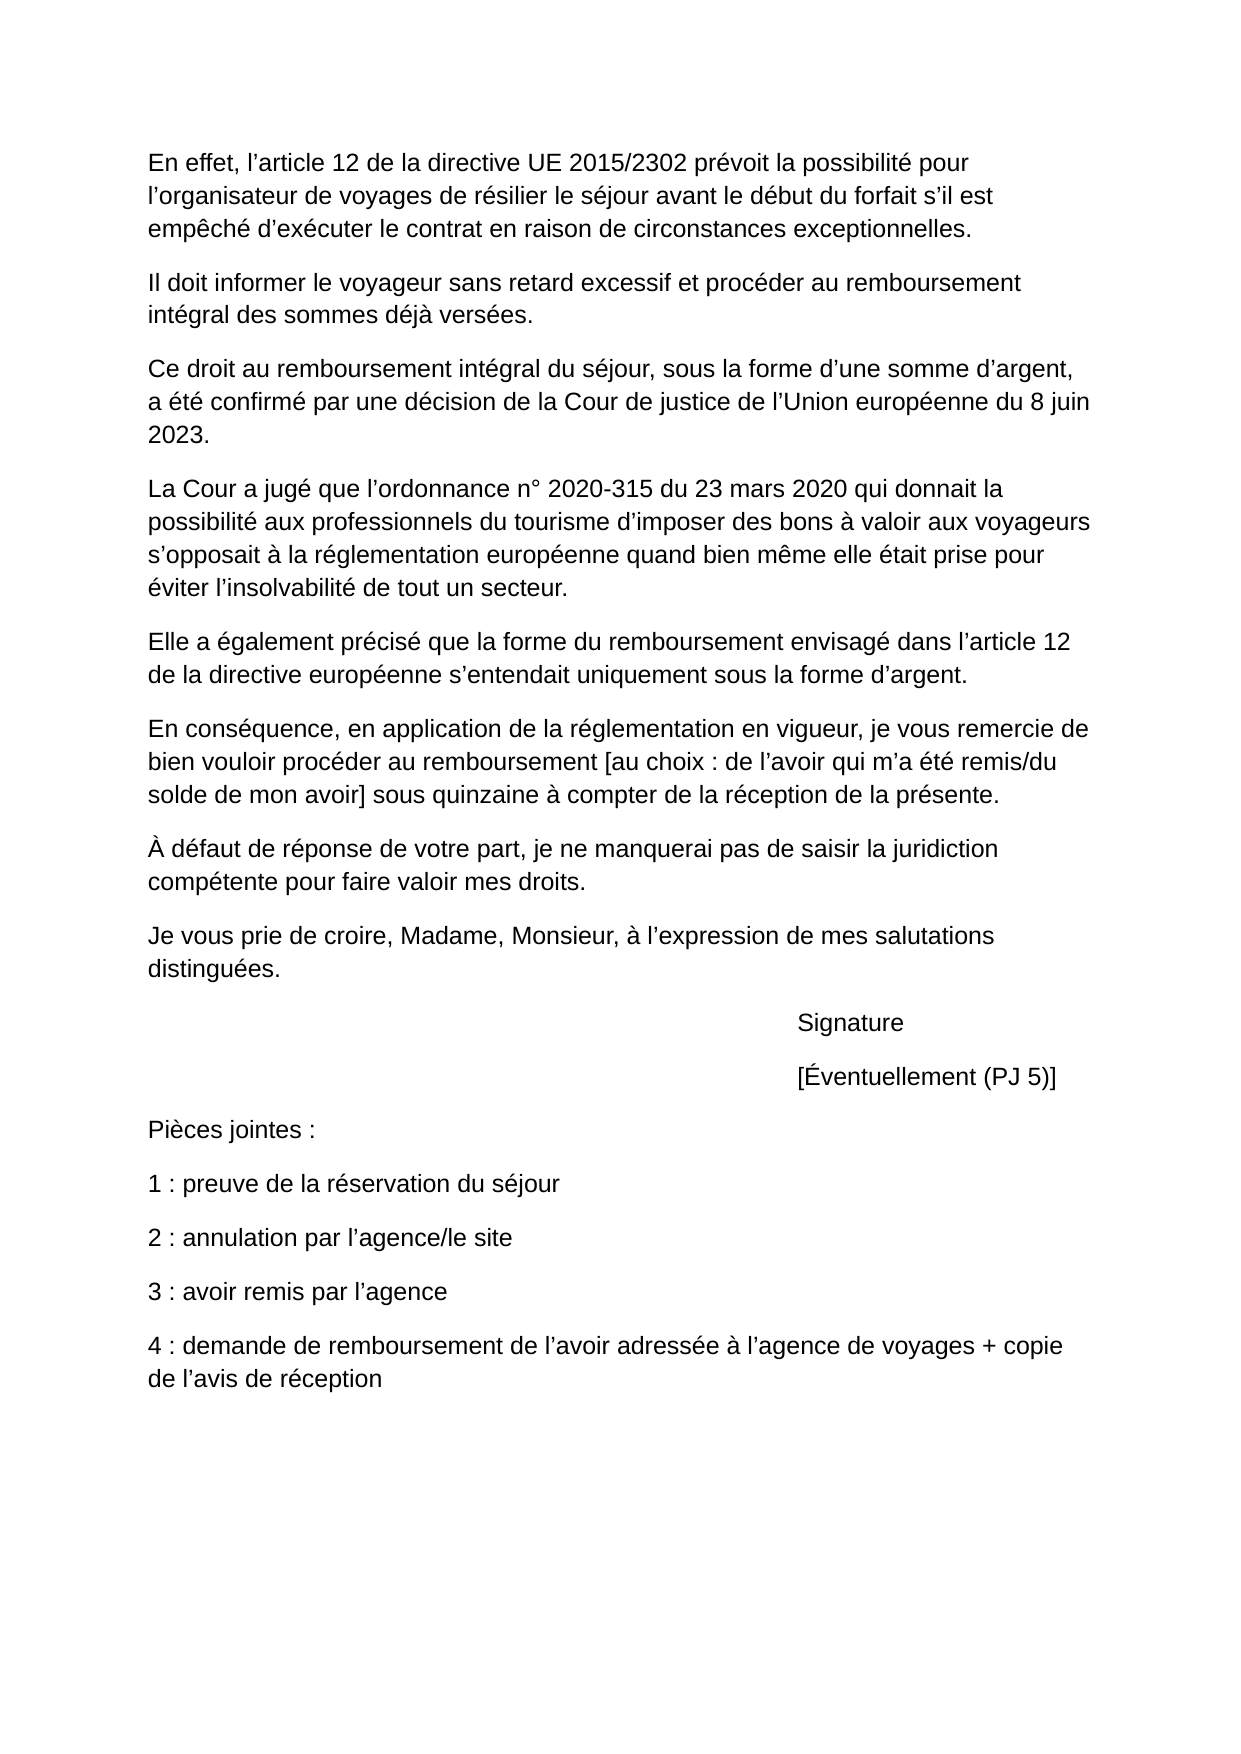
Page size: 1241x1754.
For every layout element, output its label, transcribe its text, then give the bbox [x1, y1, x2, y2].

text [Éventuellement (PJ 5)] [148, 1062, 1093, 1090]
text Elle a également précisé que la forme du remboursement envisagé dans l’article 12 de la directive européenne s’entendait uniquement sous la forme d’argent. [148, 627, 1093, 689]
text En effet, l’article 12 de la directive UE 2015/2302 prévoit la possibilité pour l’organisateur de voyages de résilier le séjour avant le début du forfait s’il est empêché d’exécuter le contrat en raison de circonstances exceptionnelles. [148, 148, 1093, 242]
text Il doit informer le voyageur sans retard excessif et procéder au remboursement intégral des sommes déjà versées. [148, 267, 1093, 329]
text Signature [148, 1008, 1093, 1036]
text 4 : demande de remboursement de l’avoir adressée à l’agence de voyages + copie de l’avis de réception [148, 1331, 1093, 1393]
text À défaut de réponse de votre part, je ne manquerai pas de saisir la juridiction compétente pour faire valoir mes droits. [148, 834, 1093, 896]
text La Cour a jugé que l’ordonnance n° 2020-315 du 23 mars 2020 qui donnait la possibilité aux professionnels du tourisme d’imposer des bons à valoir aux voyageurs s’opposait à la réglementation européenne quand bien même elle était prise pour éviter l’insolvabilité de tout un secteur. [148, 474, 1093, 602]
text En conséquence, en application de la réglementation en vigueur, je vous remercie de bien vouloir procéder au remboursement [au choix : de l’avoir qui m’a été remis/du solde de mon avoir] sous quinzaine à compter de la réception de la présente. [148, 714, 1093, 809]
text 1 : preuve de la réservation du séjour [148, 1169, 1093, 1198]
text 3 : avoir remis par l’agence [148, 1277, 1093, 1306]
text Je vous prie de croire, Madame, Monsieur, à l’expression de mes salutations distinguées. [148, 921, 1093, 983]
text Ce droit au remboursement intégral du séjour, sous la forme d’une somme d’argent, a été confirmé par une décision de la Cour de justice de l’Union européenne du 8 juin 2023. [148, 354, 1093, 449]
text 2 : annulation par l’agence/le site [148, 1223, 1093, 1252]
text Pièces jointes : [148, 1115, 1093, 1144]
